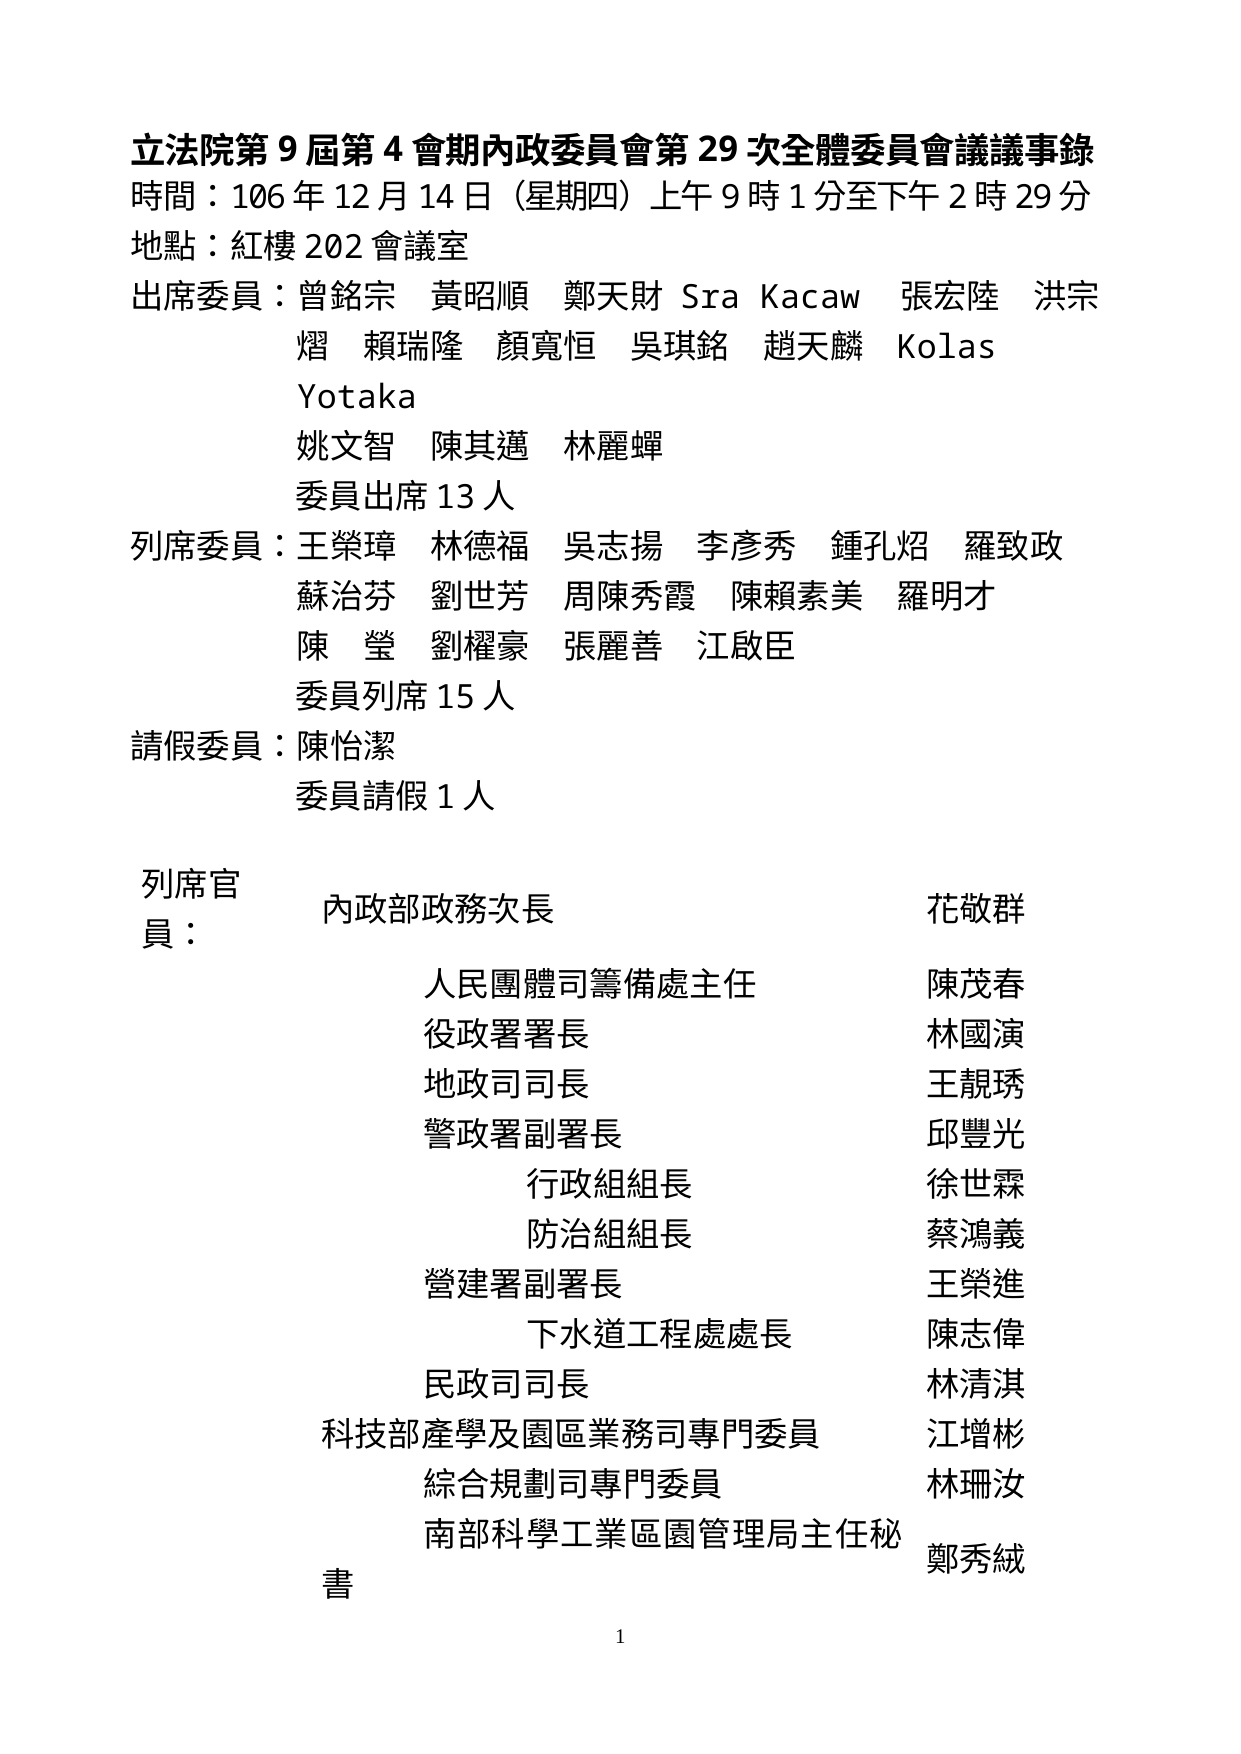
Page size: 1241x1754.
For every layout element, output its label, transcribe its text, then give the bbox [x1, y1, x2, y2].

table_cell [130, 1106, 309, 1156]
table_cell 林珊汝 [915, 1456, 1110, 1506]
table_cell [130, 1056, 309, 1106]
text 時間：106年12月14日（星期四）上午9時1分至下午2時29分 [130, 169, 1110, 219]
table_cell 南部科學工業區園管理局主任秘書 [310, 1506, 915, 1606]
table_cell 役政署署長 [310, 1006, 915, 1056]
table_cell 科技部產學及園區業務司專門委員 [310, 1406, 915, 1456]
text 委員請假1人 [295, 769, 1137, 819]
table_cell 防治組組長 [310, 1206, 915, 1256]
table_cell 邱豐光 [915, 1106, 1110, 1156]
table_cell 陳志偉 [915, 1306, 1110, 1356]
table_cell 徐世霖 [915, 1156, 1110, 1206]
table_cell [130, 1356, 309, 1406]
table_header 花敬群 [915, 856, 1110, 956]
table_cell 鄭秀絨 [915, 1506, 1110, 1606]
table_cell [130, 1156, 309, 1206]
text 列席委員：王榮璋 林德福 吳志揚 李彥秀 鍾孔炤 羅致政 蘇治芬 劉世芳 周陳秀霞 陳賴素美 羅明才 陳 瑩 劉櫂豪 張麗善 江啟臣 [130, 519, 1104, 669]
table_cell 林清淇 [915, 1356, 1110, 1406]
text 地點：紅樓202會議室 [130, 219, 1110, 269]
table_cell 綜合規劃司專門委員 [310, 1456, 915, 1506]
table_cell 江增彬 [915, 1406, 1110, 1456]
table_cell 王榮進 [915, 1256, 1110, 1306]
table_cell [130, 1006, 309, 1056]
table_cell 人民團體司籌備處主任 [310, 956, 915, 1006]
table_cell 下水道工程處處長 [310, 1306, 915, 1356]
text 委員出席13人 [295, 469, 1137, 519]
text 出席委員：曾銘宗 黃昭順 鄭天財 Sra Kacaw 張宏陸 洪宗熠 賴瑞隆 顏寬恒 吳琪銘 趙天麟 Kolas Yotaka 姚文智 陳其邁 林麗蟬 [130, 269, 1113, 469]
table_cell [130, 1256, 309, 1306]
table_cell 行政組組長 [310, 1156, 915, 1206]
text 立法院第9屆第4會期內政委員會第29次全體委員會議議事錄 [130, 106, 1110, 169]
text 請假委員：陳怡潔 [130, 719, 1137, 769]
table_cell [130, 1506, 309, 1606]
table_cell 警政署副署長 [310, 1106, 915, 1156]
table_cell 蔡鴻義 [915, 1206, 1110, 1256]
table_cell [130, 956, 309, 1006]
table_cell 王靚琇 [915, 1056, 1110, 1106]
table_cell 民政司司長 [310, 1356, 915, 1406]
text 委員列席15人 [295, 669, 1137, 719]
table_cell [130, 1456, 309, 1506]
table_cell 地政司司長 [310, 1056, 915, 1106]
table_header 列席官員： [130, 856, 309, 956]
table_cell [130, 1206, 309, 1256]
table_header 內政部政務次長 [310, 856, 915, 956]
table_cell [130, 1406, 309, 1456]
table_cell [130, 1306, 309, 1356]
table_cell 營建署副署長 [310, 1256, 915, 1306]
table_cell 陳茂春 [915, 956, 1110, 1006]
table_cell 林國演 [915, 1006, 1110, 1056]
